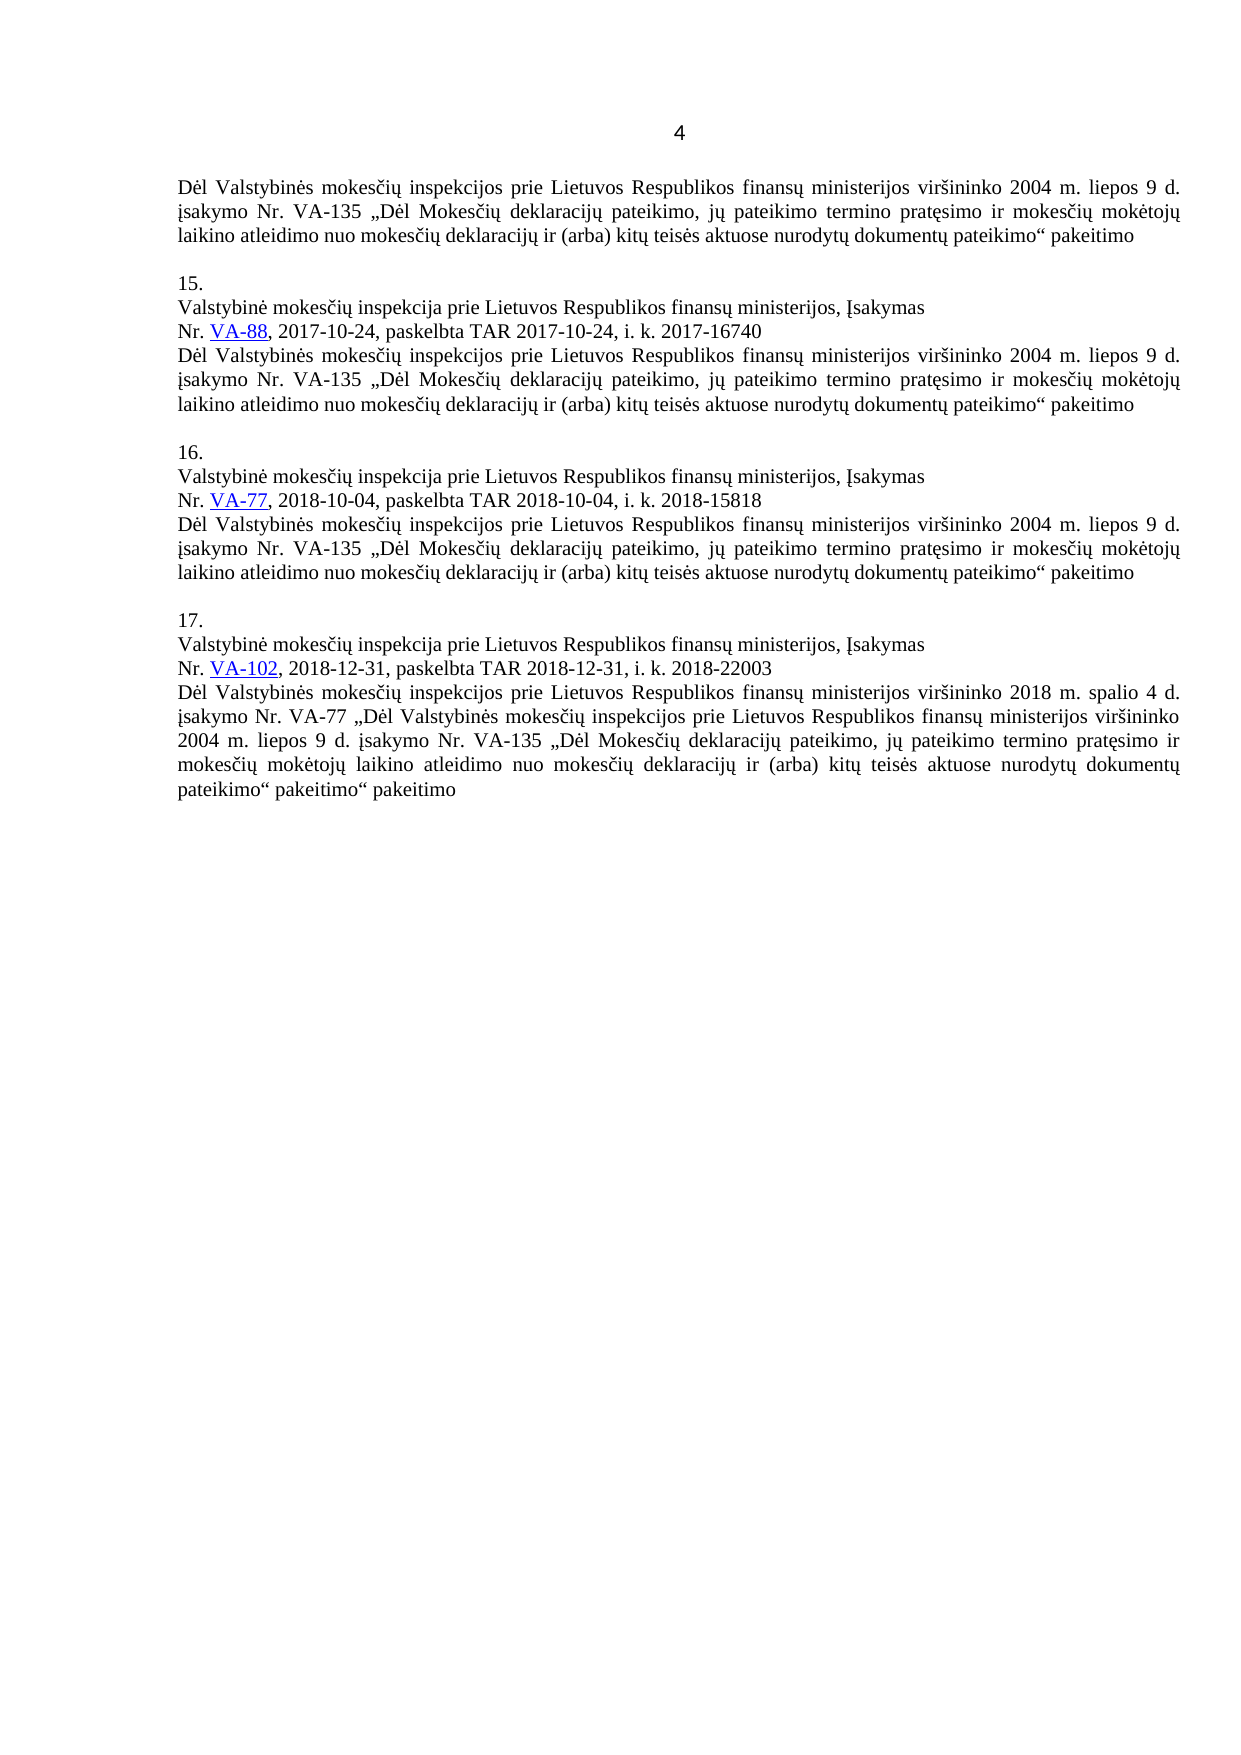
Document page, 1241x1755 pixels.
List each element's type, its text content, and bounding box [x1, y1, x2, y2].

text Valstybinė mokesčių inspekcija prie Lietuvos Respublikos finansų ministerijos, Įsakymas [177, 632, 1181, 656]
text Nr. VA-88, 2017-10-24, paskelbta TAR 2017-10-24, i. k. 2017-16740 [177, 319, 1181, 343]
text Nr. VA-77, 2018-10-04, paskelbta TAR 2018-10-04, i. k. 2018-15818 [177, 488, 1181, 512]
text 16. [177, 439, 1181, 464]
text 17. [177, 608, 1181, 632]
text Dėl Valstybinės mokesčių inspekcijos prie Lietuvos Respublikos finansų ministerijos viršininko 2004 m. liepos 9 d. įsakymo Nr. VA-135 „Dėl Mokesčių deklaracijų pateikimo, jų pateikimo termino pratęsimo ir mokesčių mokėtojų laikino atleidimo nuo mokesčių deklaracijų ir (arba) kitų teisės aktuose nurodytų dokumentų pateikimo“ pakeitimo [177, 512, 1181, 584]
text 15. [177, 271, 1181, 295]
text Dėl Valstybinės mokesčių inspekcijos prie Lietuvos Respublikos finansų ministerijos viršininko 2018 m. spalio 4 d. įsakymo Nr. VA-77 „Dėl Valstybinės mokesčių inspekcijos prie Lietuvos Respublikos finansų ministerijos viršininko 2004 m. liepos 9 d. įsakymo Nr. VA-135 „Dėl Mokesčių deklaracijų pateikimo, jų pateikimo termino pratęsimo ir mokesčių mokėtojų laikino atleidimo nuo mokesčių deklaracijų ir (arba) kitų teisės aktuose nurodytų dokumentų pateikimo“ pakeitimo“ pakeitimo [177, 680, 1181, 801]
text Nr. VA-102, 2018-12-31, paskelbta TAR 2018-12-31, i. k. 2018-22003 [177, 656, 1181, 680]
text Dėl Valstybinės mokesčių inspekcijos prie Lietuvos Respublikos finansų ministerijos viršininko 2004 m. liepos 9 d. įsakymo Nr. VA-135 „Dėl Mokesčių deklaracijų pateikimo, jų pateikimo termino pratęsimo ir mokesčių mokėtojų laikino atleidimo nuo mokesčių deklaracijų ir (arba) kitų teisės aktuose nurodytų dokumentų pateikimo“ pakeitimo [177, 175, 1181, 247]
text Valstybinė mokesčių inspekcija prie Lietuvos Respublikos finansų ministerijos, Įsakymas [177, 295, 1181, 319]
text Dėl Valstybinės mokesčių inspekcijos prie Lietuvos Respublikos finansų ministerijos viršininko 2004 m. liepos 9 d. įsakymo Nr. VA-135 „Dėl Mokesčių deklaracijų pateikimo, jų pateikimo termino pratęsimo ir mokesčių mokėtojų laikino atleidimo nuo mokesčių deklaracijų ir (arba) kitų teisės aktuose nurodytų dokumentų pateikimo“ pakeitimo [177, 343, 1181, 416]
text Valstybinė mokesčių inspekcija prie Lietuvos Respublikos finansų ministerijos, Įsakymas [177, 464, 1181, 488]
